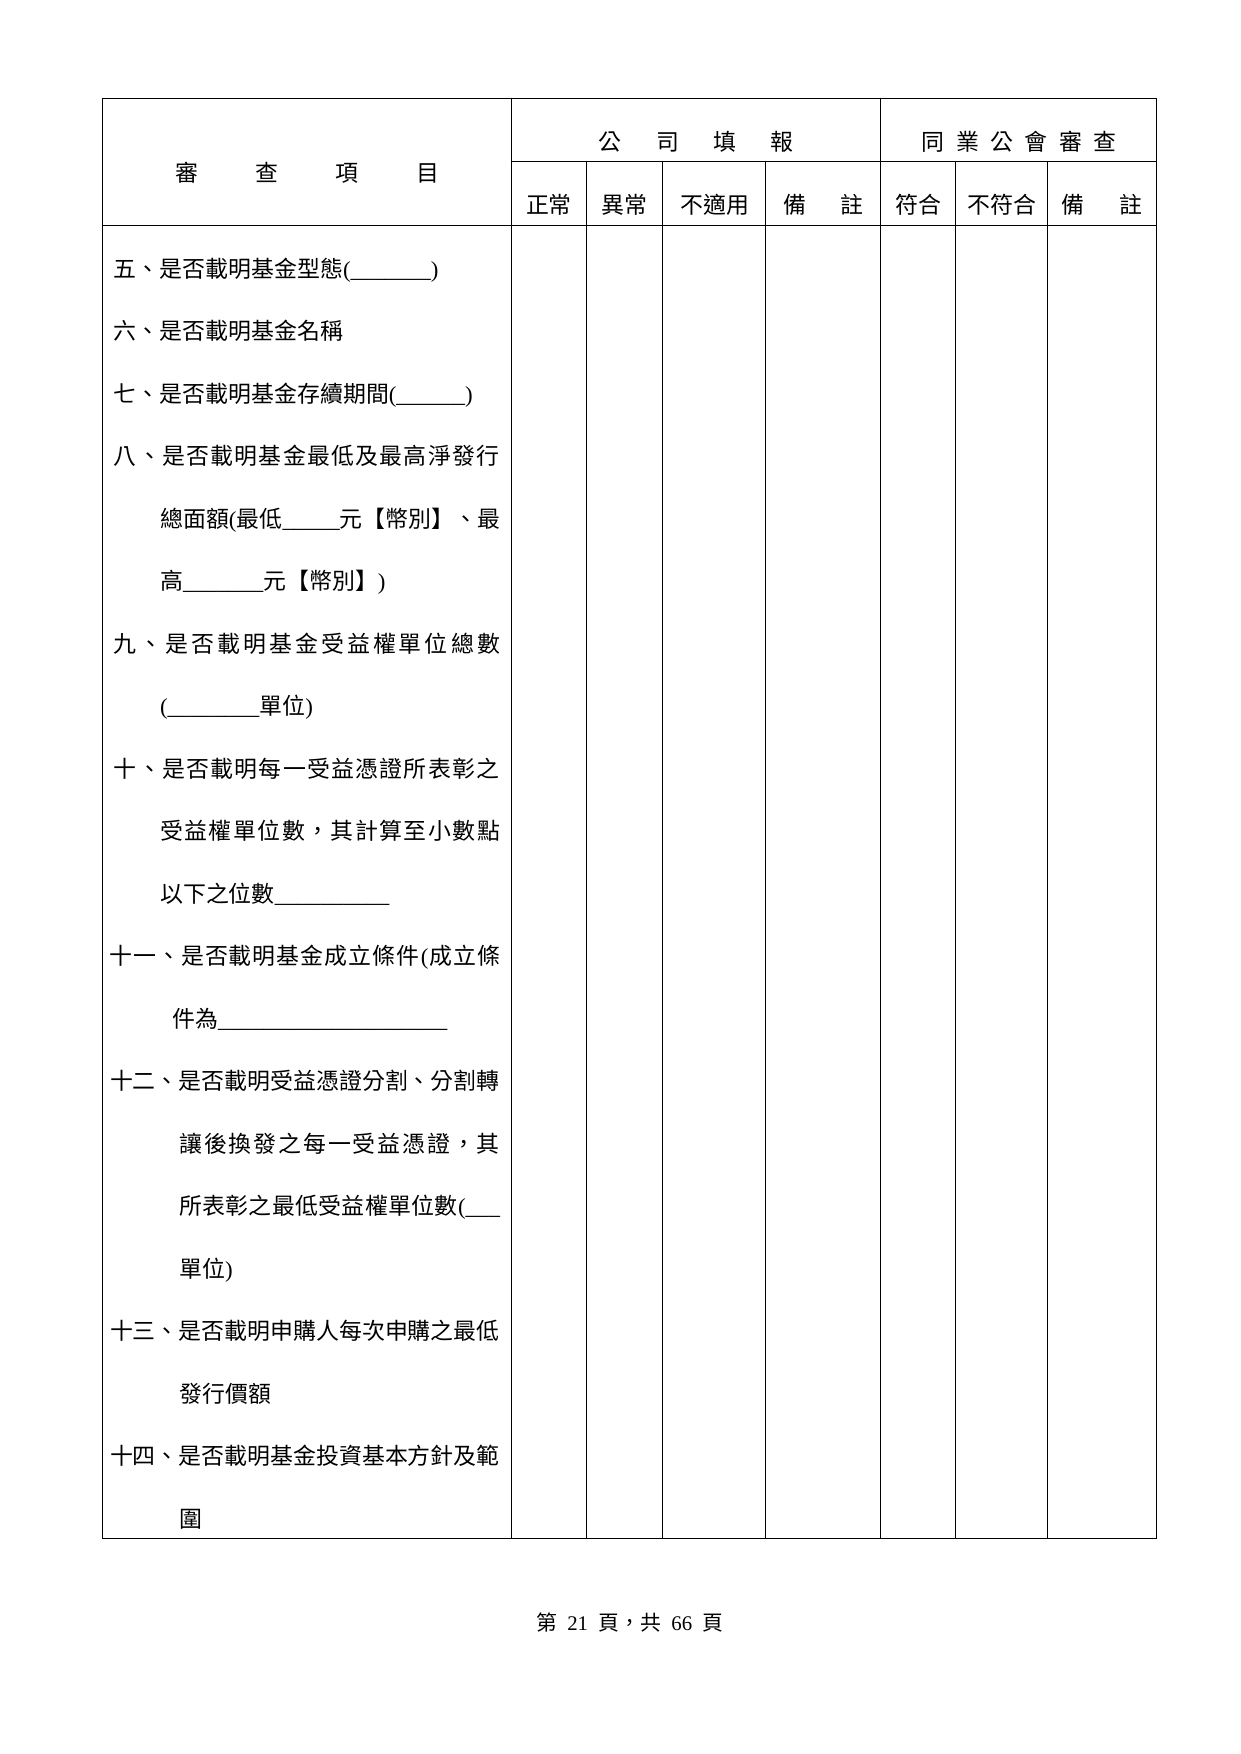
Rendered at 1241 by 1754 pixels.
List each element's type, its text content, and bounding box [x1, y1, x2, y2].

table_cell 備 註 [1048, 162, 1156, 224]
table_cell [587, 226, 662, 1538]
table_cell 不符合 [956, 162, 1047, 224]
table_cell 不適用 [663, 162, 765, 224]
table_header 公 司 填 報 [512, 99, 880, 161]
table_cell 異常 [587, 162, 662, 224]
table_cell 備 註 [766, 162, 880, 224]
table_cell [512, 226, 586, 1538]
table_cell [663, 226, 765, 1538]
table_cell 五、是否載明基金型態(_______) 六、是否載明基金名稱 七、是否載明基金存續期間(______) 八、是否載明基金最低及最高淨發行總面額(最低_____元【幣別】、最高_______元【幣別】) 九、是否載明基金受益權單位總數 (________單位) 十、是否載明每一受益憑證所表彰之受益權單位數，其計算至小數點以下之位數__________ 十一、是否載明基金成立條件(成立條件為____________________ 十二、是否載明受益憑證分割、分割轉讓後換發之每一受益憑證，其所表彰之最低受益權單位數(___單位) 十三、是否載明申購人每次申購之最低發行價額 十四、是否載明基金投資基本方針及範圍 [103, 226, 511, 1538]
table_cell 符合 [881, 162, 955, 224]
table_cell [881, 226, 955, 1538]
table_cell [1048, 226, 1156, 1538]
table_header 審 查 項 目 [103, 99, 511, 224]
table_header 同 業 公 會 審 查 [881, 99, 1156, 161]
table_cell [956, 226, 1047, 1538]
table_cell 正常 [512, 162, 586, 224]
table_cell [766, 226, 880, 1538]
